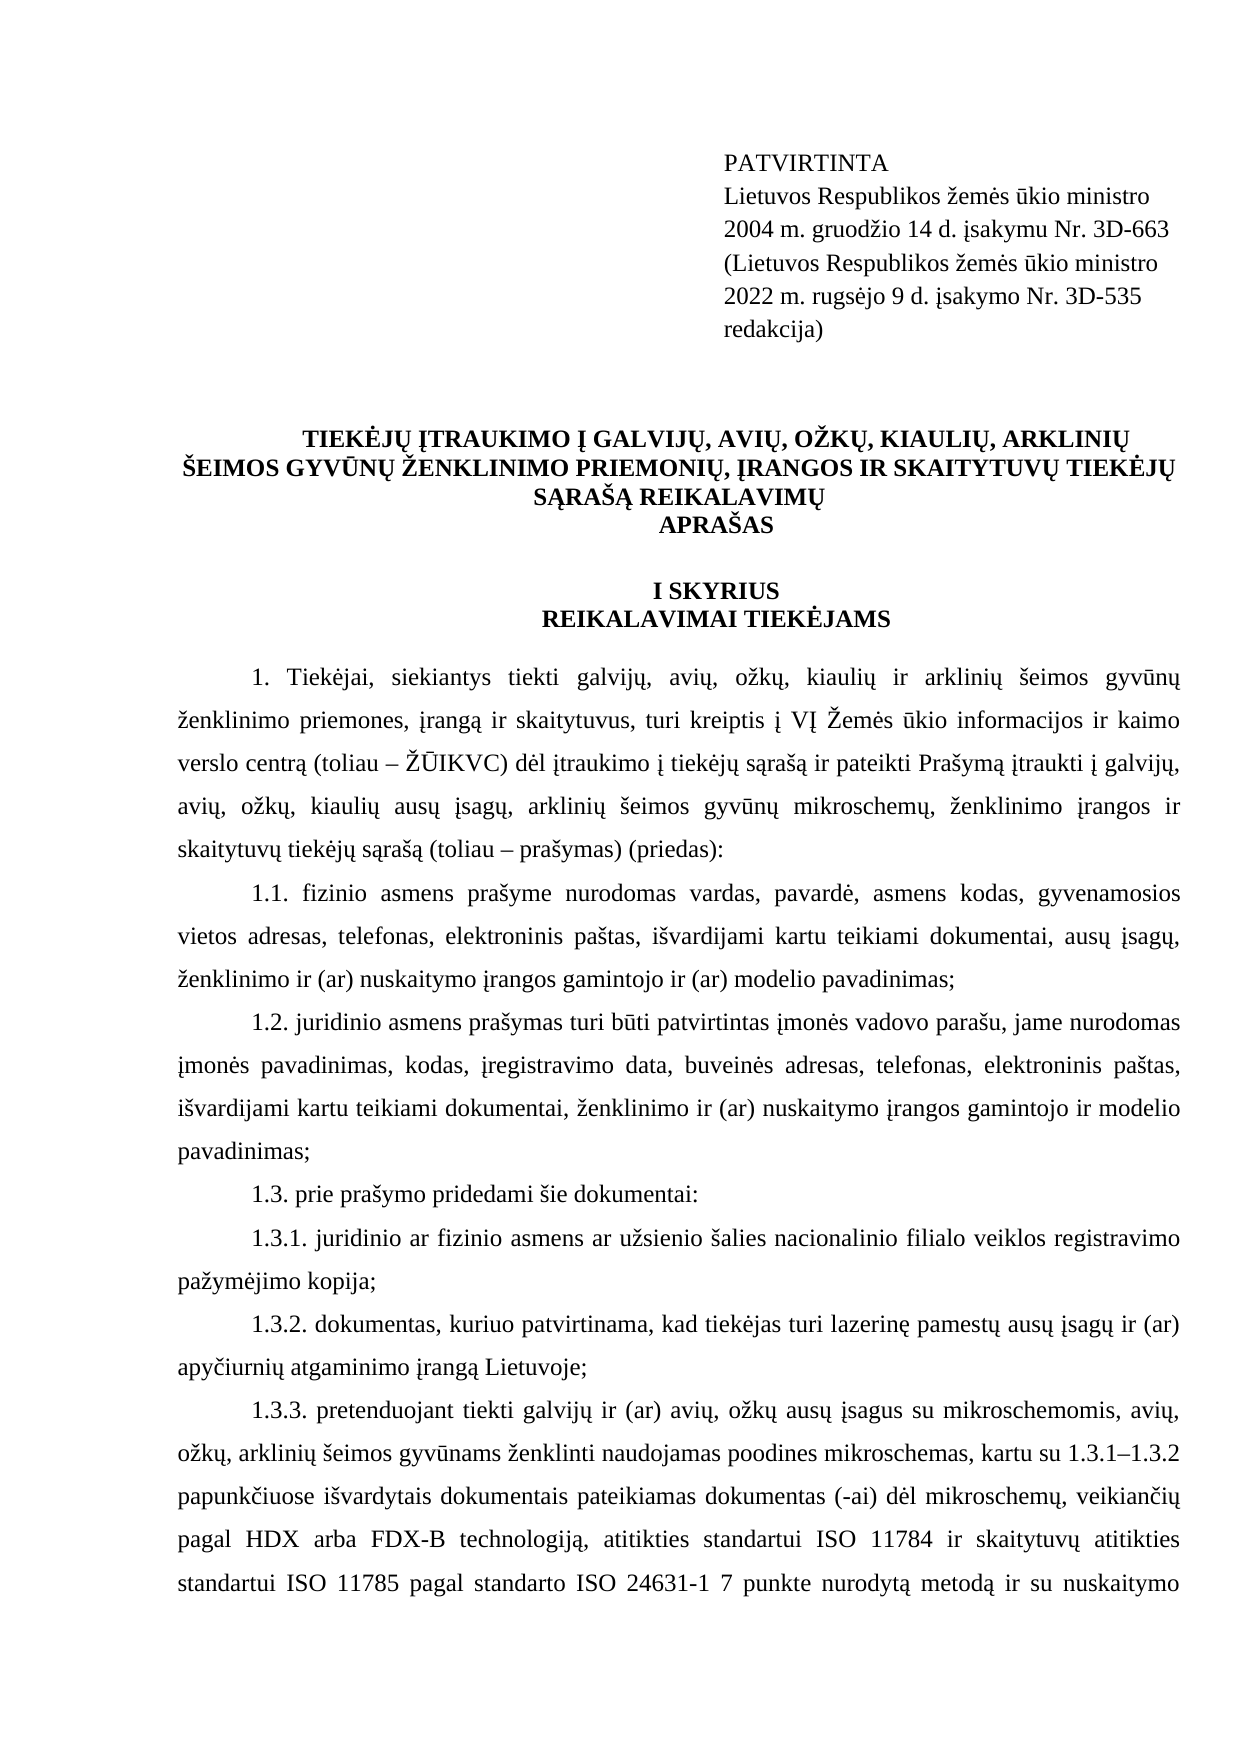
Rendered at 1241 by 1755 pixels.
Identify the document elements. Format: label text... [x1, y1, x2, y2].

text 2004 m. gruodžio 14 d. įsakymu Nr. 3D-663 [723, 214, 1181, 243]
text REIKALAVIMAI TIEKĖJAMS [177, 604, 1181, 633]
text 1.1. fizinio asmens prašyme nurodomas vardas, pavardė, asmens kodas, gyvenamosios vietos adresas, telefonas, elektroninis paštas, išvardijami kartu teikiami dokumentai, ausų įsagų, ženklinimo ir (ar) nuskaitymo įrangos gamintojo ir (ar) modelio pavadinimas; [177, 878, 1181, 993]
text APRAŠAS [177, 511, 1181, 539]
text I SKYRIUS [177, 576, 1181, 604]
text Tiekėjų įtraukimo į galvijų, avių, ožkų, kiaulių, arklinių šeimos gyvūnų ženklinimo priemonių, įrangos ir skaitytuvų tiekėjų sąrašą reikalavimŲ [177, 424, 1181, 511]
text redakcija) [723, 314, 1181, 343]
text PATVIRTINTA [723, 148, 1181, 176]
text Lietuvos Respublikos žemės ūkio ministro [723, 181, 1181, 210]
text 2022 m. rugsėjo 9 d. įsakymo Nr. 3D-535 [723, 281, 1181, 310]
text 1. Tiekėjai, siekiantys tiekti galvijų, avių, ožkų, kiaulių ir arklinių šeimos gyvūnų ženklinimo priemones, įrangą ir skaitytuvus, turi kreiptis į VĮ Žemės ūkio informacijos ir kaimo verslo centrą (toliau – ŽŪIKVC) dėl įtraukimo į tiekėjų sąrašą ir pateikti Prašymą įtraukti į galvijų, avių, ožkų, kiaulių ausų įsagų, arklinių šeimos gyvūnų mikroschemų, ženklinimo įrangos ir skaitytuvų tiekėjų sąrašą (toliau – prašymas) (priedas): [177, 662, 1181, 863]
text 1.2. juridinio asmens prašymas turi būti patvirtintas įmonės vadovo parašu, jame nurodomas įmonės pavadinimas, kodas, įregistravimo data, buveinės adresas, telefonas, elektroninis paštas, išvardijami kartu teikiami dokumentai, ženklinimo ir (ar) nuskaitymo įrangos gamintojo ir modelio pavadinimas; [177, 1007, 1181, 1165]
text 1.3.1. juridinio ar fizinio asmens ar užsienio šalies nacionalinio filialo veiklos registravimo pažymėjimo kopija; [177, 1223, 1181, 1294]
text 1.3.3. pretenduojant tiekti galvijų ir (ar) avių, ožkų ausų įsagus su mikroschemomis, avių, ožkų, arklinių šeimos gyvūnams ženklinti naudojamas poodines mikroschemas, kartu su 1.3.1–1.3.2 papunkčiuose išvardytais dokumentais pateikiamas dokumentas (-ai) dėl mikroschemų, veikiančių pagal HDX arba FDX-B technologiją, atitikties standartui ISO 11784 ir skaitytuvų atitikties standartui ISO 11785 pagal standarto ISO 24631-1 7 punkte nurodytą metodą ir su nuskaitymo [177, 1395, 1181, 1596]
text (Lietuvos Respublikos žemės ūkio ministro [723, 248, 1181, 276]
text 1.3.2. dokumentas, kuriuo patvirtinama, kad tiekėjas turi lazerinę pamestų ausų įsagų ir (ar) apyčiurnių atgaminimo įrangą Lietuvoje; [177, 1309, 1181, 1381]
text 1.3. prie prašymo pridedami šie dokumentai: [177, 1179, 1181, 1208]
